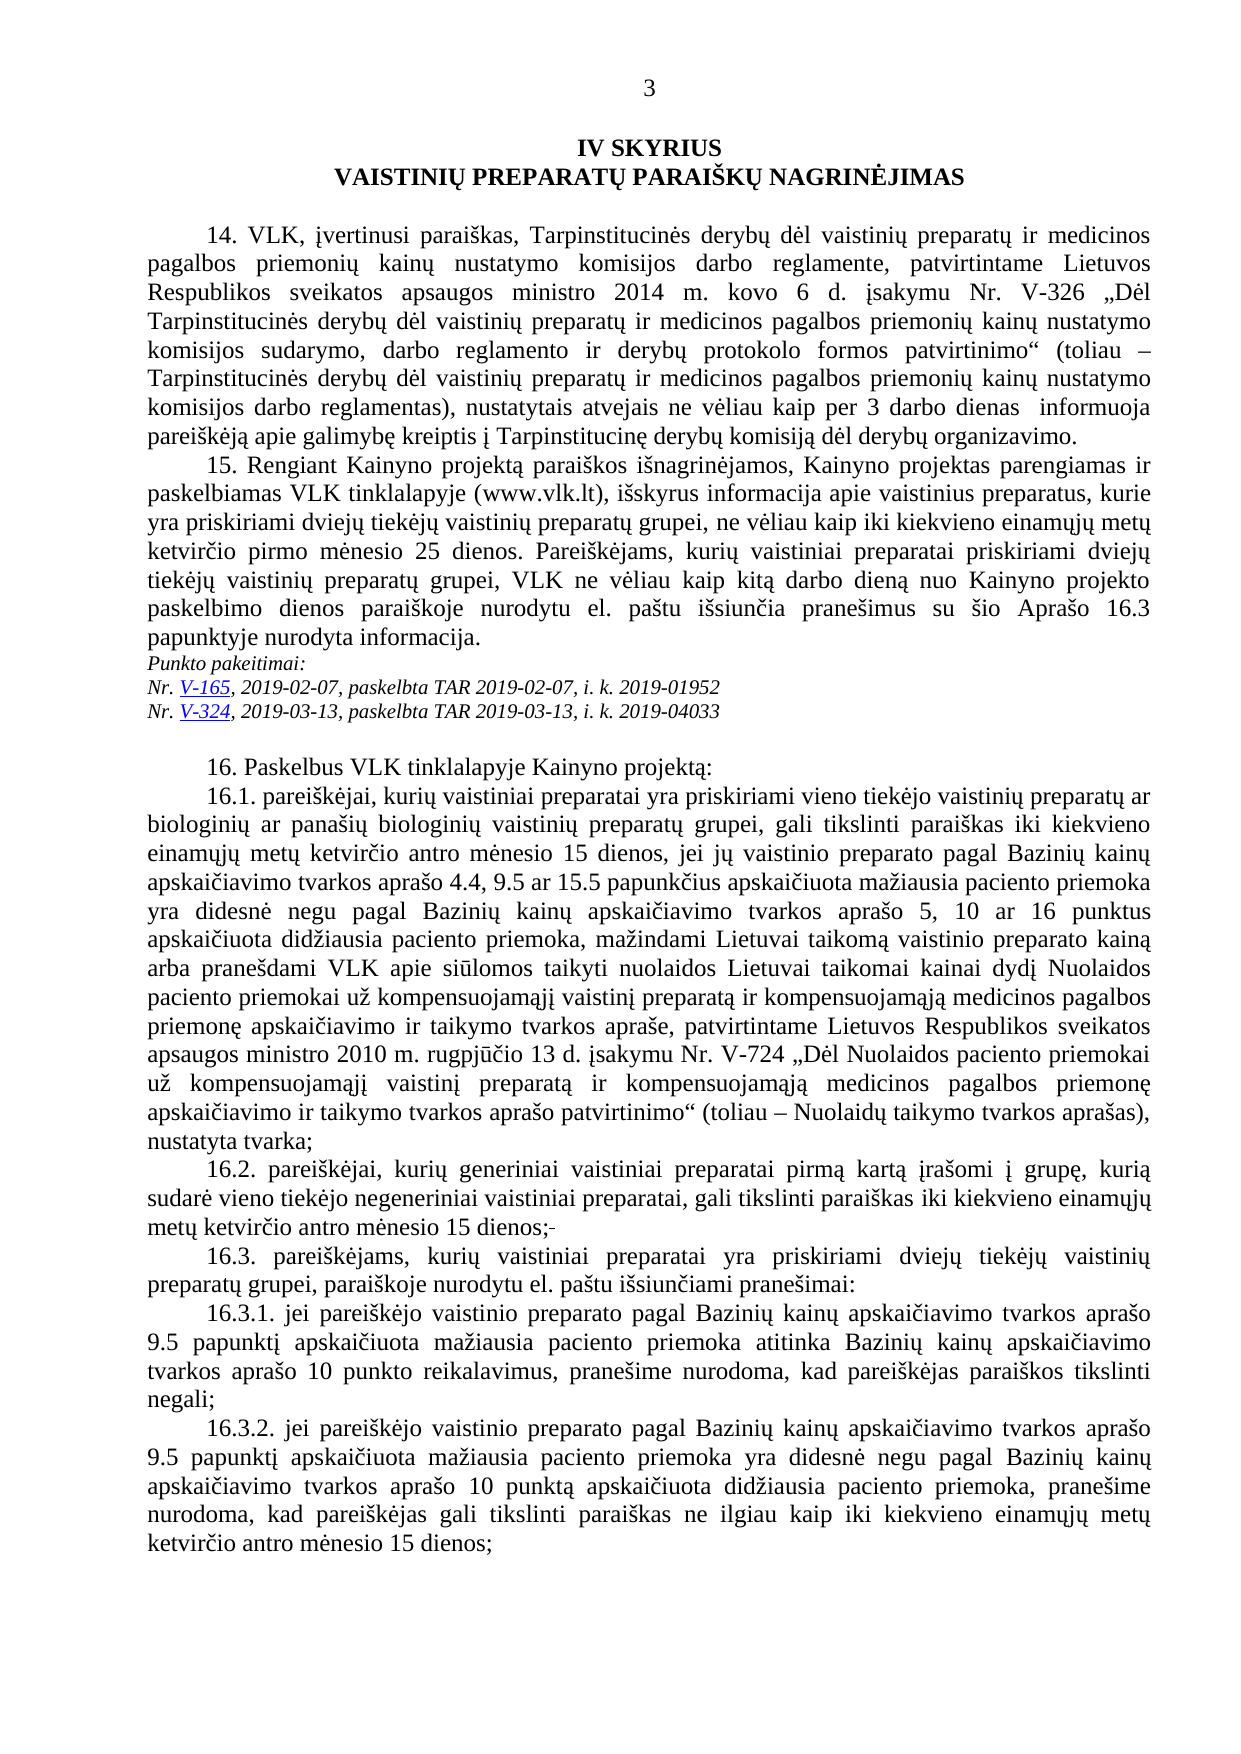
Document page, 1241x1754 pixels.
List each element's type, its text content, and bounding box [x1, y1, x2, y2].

text 16.3. pareiškėjams, kurių vaistiniai preparatai yra priskiriami dviejų tiekėjų vaistinių preparatų grupei, paraiškoje nurodytu el. paštu išsiunčiami pranešimai: [147, 1241, 1152, 1298]
text Punkto pakeitimai: [147, 651, 1152, 675]
text Nr. V-324, 2019-03-13, paskelbta TAR 2019-03-13, i. k. 2019-04033 [147, 699, 1152, 723]
text 15. Rengiant Kainyno projektą paraiškos išnagrinėjamos, Kainyno projektas parengiamas ir paskelbiamas VLK tinklalapyje (www.vlk.lt), išskyrus informacija apie vaistinius preparatus, kurie yra priskiriami dviejų tiekėjų vaistinių preparatų grupei, ne vėliau kaip iki kiekvieno einamųjų metų ketvirčio pirmo mėnesio 25 dienos. Pareiškėjams, kurių vaistiniai preparatai priskiriami dviejų tiekėjų vaistinių preparatų grupei, VLK ne vėliau kaip kitą darbo dieną nuo Kainyno projekto paskelbimo dienos paraiškoje nurodytu el. paštu išsiunčia pranešimus su šio Aprašo 16.3 papunktyje nurodyta informacija. [147, 450, 1152, 651]
text 14. VLK, įvertinusi paraiškas, Tarpinstitucinės derybų dėl vaistinių preparatų ir medicinos pagalbos priemonių kainų nustatymo komisijos darbo reglamente, patvirtintame Lietuvos Respublikos sveikatos apsaugos ministro 2014 m. kovo 6 d. įsakymu Nr. V-326 „Dėl Tarpinstitucinės derybų dėl vaistinių preparatų ir medicinos pagalbos priemonių kainų nustatymo komisijos sudarymo, darbo reglamento ir derybų protokolo formos patvirtinimo“ (toliau – Tarpinstitucinės derybų dėl vaistinių preparatų ir medicinos pagalbos priemonių kainų nustatymo komisijos darbo reglamentas), nustatytais atvejais ne vėliau kaip per 3 darbo dienas informuoja pareiškėją apie galimybę kreiptis į Tarpinstitucinę derybų komisiją dėl derybų organizavimo. [147, 220, 1152, 450]
text 16.1. pareiškėjai, kurių vaistiniai preparatai yra priskiriami vieno tiekėjo vaistinių preparatų ar biologinių ar panašių biologinių vaistinių preparatų grupei, gali tikslinti paraiškas iki kiekvieno einamųjų metų ketvirčio antro mėnesio 15 dienos, jei jų vaistinio preparato pagal Bazinių kainų apskaičiavimo tvarkos aprašo 4.4, 9.5 ar 15.5 papunkčius apskaičiuota mažiausia paciento priemoka yra didesnė negu pagal Bazinių kainų apskaičiavimo tvarkos aprašo 5, 10 ar 16 punktus apskaičiuota didžiausia paciento priemoka, mažindami Lietuvai taikomą vaistinio preparato kainą arba pranešdami VLK apie siūlomos taikyti nuolaidos Lietuvai taikomai kainai dydį Nuolaidos paciento priemokai už kompensuojamąjį vaistinį preparatą ir kompensuojamąją medicinos pagalbos priemonę apskaičiavimo ir taikymo tvarkos apraše, patvirtintame Lietuvos Respublikos sveikatos apsaugos ministro 2010 m. rugpjūčio 13 d. įsakymu Nr. V-724 „Dėl Nuolaidos paciento priemokai už kompensuojamąjį vaistinį preparatą ir kompensuojamąją medicinos pagalbos priemonę apskaičiavimo ir taikymo tvarkos aprašo patvirtinimo“ (toliau – Nuolaidų taikymo tvarkos aprašas), nustatyta tvarka; [147, 781, 1152, 1154]
text IV SKYRIUS [147, 133, 1152, 162]
text 16. Paskelbus VLK tinklalapyje Kainyno projektą: [147, 752, 1152, 781]
text 16.3.1. jei pareiškėjo vaistinio preparato pagal Bazinių kainų apskaičiavimo tvarkos aprašo 9.5 papunktį apskaičiuota mažiausia paciento priemoka atitinka Bazinių kainų apskaičiavimo tvarkos aprašo 10 punkto reikalavimus, pranešime nurodoma, kad pareiškėjas paraiškos tikslinti negali; [147, 1298, 1152, 1413]
text Nr. V-165, 2019-02-07, paskelbta TAR 2019-02-07, i. k. 2019-01952 [147, 675, 1152, 699]
text 16.3.2. jei pareiškėjo vaistinio preparato pagal Bazinių kainų apskaičiavimo tvarkos aprašo 9.5 papunktį apskaičiuota mažiausia paciento priemoka yra didesnė negu pagal Bazinių kainų apskaičiavimo tvarkos aprašo 10 punktą apskaičiuota didžiausia paciento priemoka, pranešime nurodoma, kad pareiškėjas gali tikslinti paraiškas ne ilgiau kaip iki kiekvieno einamųjų metų ketvirčio antro mėnesio 15 dienos; [147, 1413, 1152, 1557]
text VAISTINIŲ PREPARATŲ PARAIŠKŲ NAGRINĖJIMAS [147, 162, 1152, 191]
text 16.2. pareiškėjai, kurių generiniai vaistiniai preparatai pirmą kartą įrašomi į grupę, kurią sudarė vieno tiekėjo negeneriniai vaistiniai preparatai, gali tikslinti paraiškas iki kiekvieno einamųjų metų ketvirčio antro mėnesio 15 dienos; [147, 1154, 1152, 1241]
